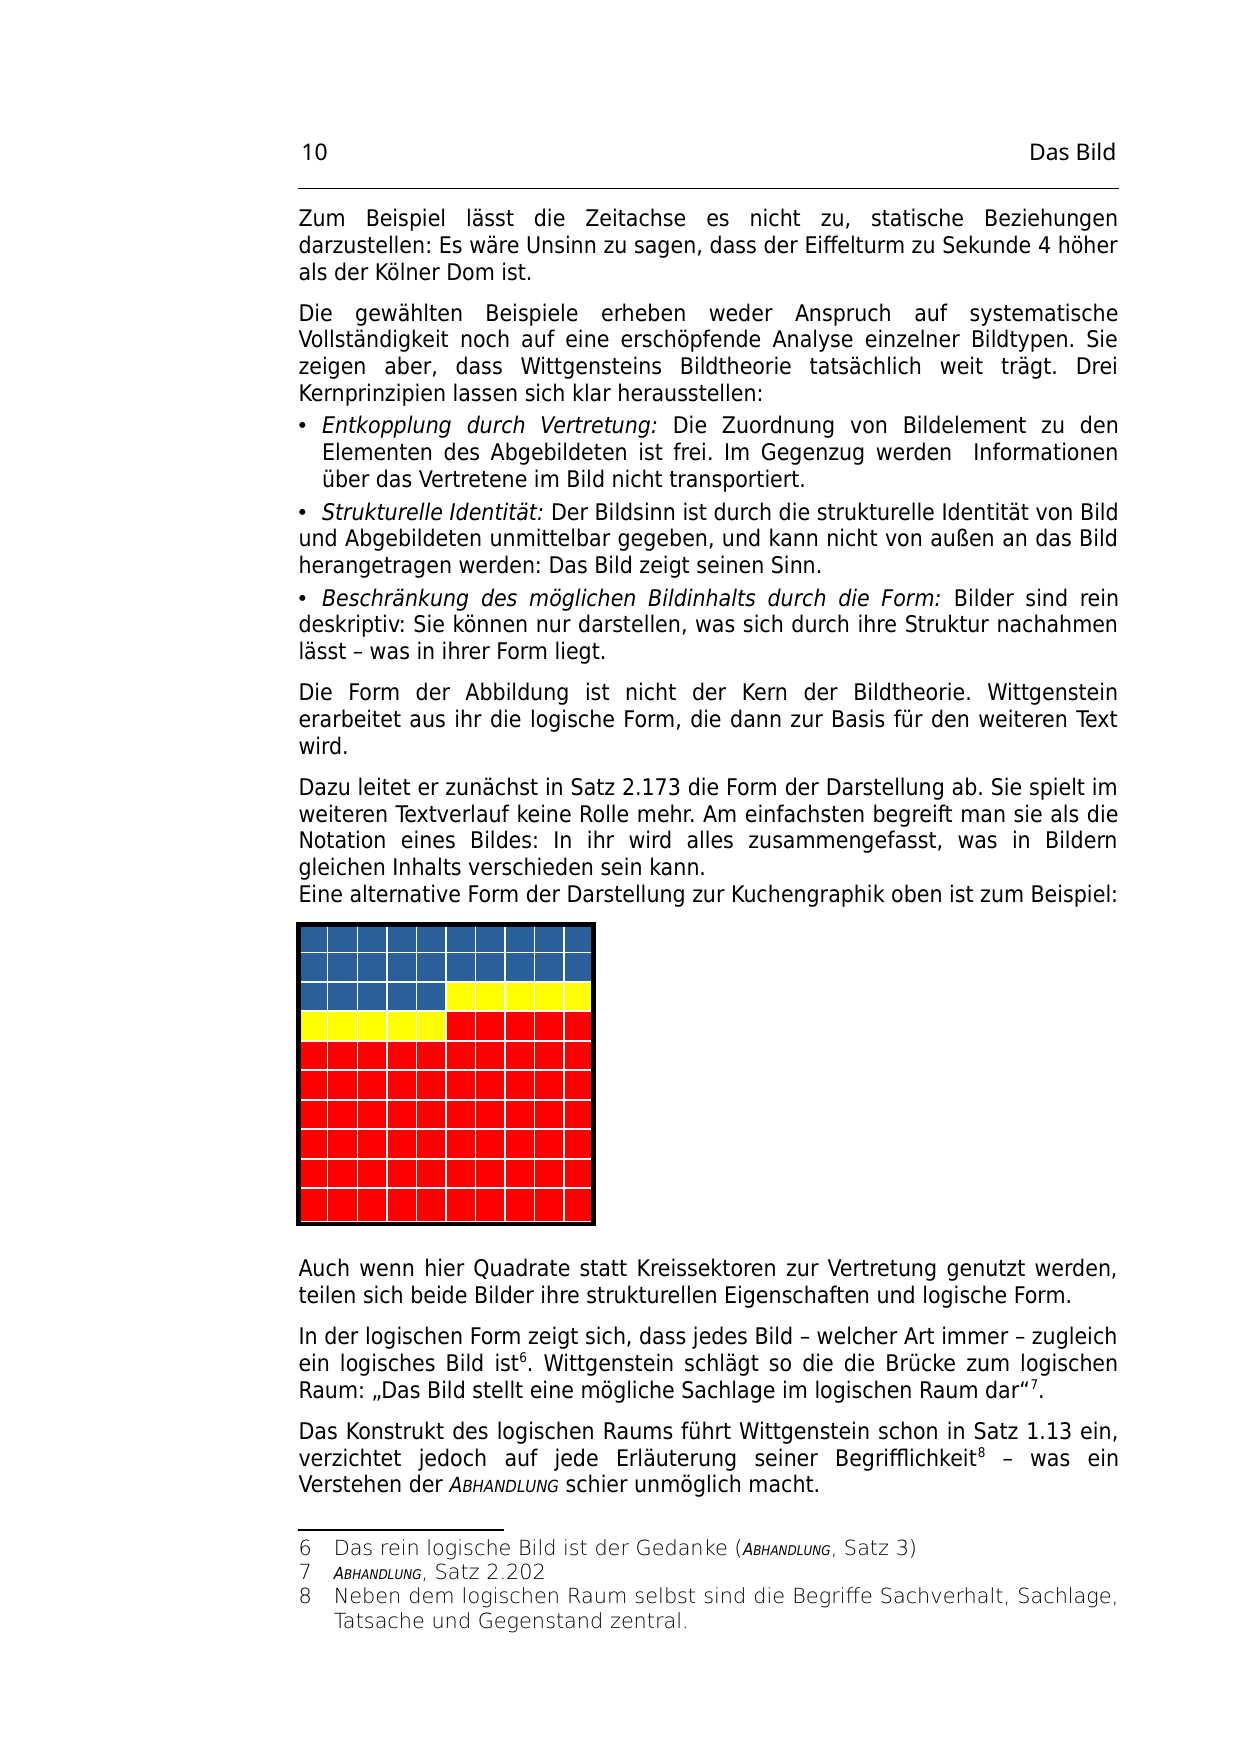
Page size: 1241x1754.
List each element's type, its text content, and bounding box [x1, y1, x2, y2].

table_cell [388, 1012, 416, 1040]
list Beschränkung des möglichen Bildinhalts durch die Form: Bilder sind rein deskriptiv: Sie können nur darstellen, was sich durch ihre Struktur nachahmen lässt – was in ihrer Form liegt. [298, 585, 1119, 665]
table_cell [301, 1042, 327, 1069]
table_cell [565, 1012, 591, 1040]
table_header [328, 927, 357, 951]
table_cell [565, 1071, 591, 1099]
table_cell [476, 953, 504, 981]
table_header [358, 927, 386, 951]
table_cell [565, 953, 591, 981]
table_cell [447, 1130, 475, 1158]
table_header [417, 927, 445, 951]
table_cell [301, 953, 327, 981]
table_header [535, 927, 563, 951]
table_cell [301, 983, 327, 1010]
table_cell [447, 1101, 475, 1128]
table_cell [417, 953, 445, 981]
table_cell [535, 953, 563, 981]
table_cell [417, 1130, 445, 1158]
table_cell [535, 983, 563, 1010]
table_cell [417, 983, 445, 1010]
table_cell [506, 953, 534, 981]
table_cell [565, 1042, 591, 1069]
list Strukturelle Identität: Der Bildsinn ist durch die strukturelle Identität von Bild und Abgebildeten unmittelbar gegeben, und kann nicht von außen an das Bild herangetragen werden: Das Bild zeigt seinen Sinn. [298, 499, 1119, 579]
table_cell [535, 1101, 563, 1128]
table_cell [506, 1101, 534, 1128]
table_cell [301, 1101, 327, 1128]
table_cell [358, 953, 386, 981]
table_cell [388, 983, 416, 1010]
table_cell [388, 1130, 416, 1158]
table_cell [301, 1160, 327, 1187]
table_header [506, 927, 534, 951]
table_cell [565, 1160, 591, 1187]
text Das Konstrukt des logischen Raums führt Wittgenstein schon in Satz 1.13 ein, verzichtet jedoch auf jede Erläuterung seiner Begrifflichkeit – was ein Verstehen der Abhandlung schier unmöglich macht. [298, 1418, 1119, 1498]
table_cell [506, 1160, 534, 1187]
text Die Form der Abbildung ist nicht der Kern der Bildtheorie. Wittgenstein erarbeitet aus ihr die logische Form, die dann zur Basis für den weiteren Text wird. [298, 679, 1119, 759]
table_cell [506, 1012, 534, 1040]
table_cell [506, 1042, 534, 1069]
table_cell [328, 1189, 357, 1221]
table_cell [328, 1160, 357, 1187]
table_cell [388, 1189, 416, 1221]
table_cell [535, 1042, 563, 1069]
table_cell [358, 1012, 386, 1040]
table_cell [328, 1012, 357, 1040]
table_cell [417, 1101, 445, 1128]
table_cell [476, 1012, 504, 1040]
text Eine alternative Form der Darstellung zur Kuchengraphik oben ist zum Beispiel: [298, 881, 1119, 907]
table_cell [417, 1012, 445, 1040]
table_cell [535, 1071, 563, 1099]
table_header [476, 927, 504, 951]
table_cell [388, 1160, 416, 1187]
table_cell [565, 1189, 591, 1221]
table_header [447, 927, 475, 951]
table_cell [565, 1130, 591, 1158]
text Neben dem logischen Raum selbst sind die Begriffe Sachverhalt, Sachlage, Tatsache und Gegenstand zentral. [298, 1584, 1119, 1633]
list Entkopplung durch Vertretung: Die Zuordnung von Bildelement zu den Elementen des Abgebildeten ist frei. Im Gegenzug werden Informationen über das Vertretene im Bild nicht transportiert. [298, 413, 1119, 493]
table_cell [417, 1189, 445, 1221]
table_cell [358, 1071, 386, 1099]
table_cell [506, 983, 534, 1010]
table_cell [417, 1071, 445, 1099]
table_cell [301, 1130, 327, 1158]
table_header [301, 927, 327, 951]
table_cell [358, 1189, 386, 1221]
text Abhandlung, Satz 2.202 [298, 1560, 1119, 1584]
table_cell [476, 1042, 504, 1069]
table_cell [506, 1130, 534, 1158]
table_cell [358, 983, 386, 1010]
table_cell [388, 953, 416, 981]
table_cell [301, 1071, 327, 1099]
table_cell [476, 983, 504, 1010]
text Das rein logische Bild ist der Gedanke (Abhandlung, Satz 3) [298, 1536, 1119, 1560]
table_cell [328, 1071, 357, 1099]
table_cell [328, 953, 357, 981]
table_cell [506, 1071, 534, 1099]
table_cell [358, 1160, 386, 1187]
table_cell [447, 1189, 475, 1221]
table_cell [388, 1071, 416, 1099]
table_cell [328, 1101, 357, 1128]
table_cell [358, 1042, 386, 1069]
text Dazu leitet er zunächst in Satz 2.173 die Form der Darstellung ab. Sie spielt im weiteren Textverlauf keine Rolle mehr. Am einfachsten begreift man sie als die Notation eines Bildes: In ihr wird alles zusammengefasst, was in Bildern gleichen Inhalts verschieden sein kann. [298, 774, 1119, 881]
table_cell [388, 1101, 416, 1128]
text Zum Beispiel lässt die Zeitachse es nicht zu, statische Beziehungen darzustellen: Es wäre Unsinn zu sagen, dass der Eiffelturm zu Sekunde 4 höher als der Kölner Dom ist. [298, 205, 1119, 285]
table_cell [447, 1012, 475, 1040]
table_cell [476, 1130, 504, 1158]
table_header [388, 927, 416, 951]
table_cell [301, 1189, 327, 1221]
text Auch wenn hier Quadrate statt Kreissektoren zur Vertretung genutzt werden, teilen sich beide Bilder ihre strukturellen Eigenschaften und logische Form. [298, 1256, 1119, 1309]
table_cell [476, 1071, 504, 1099]
table_cell [388, 1042, 416, 1069]
text In der logischen Form zeigt sich, dass jedes Bild – welcher Art immer – zugleich ein logisches Bild ist. Wittgenstein schlägt so die die Brücke zum logischen Raum: „Das Bild stellt eine mögliche Sachlage im logischen Raum dar“. [298, 1323, 1119, 1403]
table_cell [417, 1160, 445, 1187]
table_cell [358, 1130, 386, 1158]
table_cell [476, 1160, 504, 1187]
table_header [565, 927, 591, 951]
table_cell [476, 1189, 504, 1221]
table_cell [328, 983, 357, 1010]
table_cell [447, 953, 475, 981]
table_cell [565, 983, 591, 1010]
table_cell [328, 1130, 357, 1158]
table_cell [328, 1042, 357, 1069]
table_cell [447, 1042, 475, 1069]
table_cell [535, 1189, 563, 1221]
table_cell [447, 1071, 475, 1099]
table_cell [565, 1101, 591, 1128]
table_cell [476, 1101, 504, 1128]
table_cell [358, 1101, 386, 1128]
table_cell [301, 1012, 327, 1040]
text Die gewählten Beispiele erheben weder Anspruch auf systematische Vollständigkeit noch auf eine erschöpfende Analyse einzelner Bildtypen. Sie zeigen aber, dass Wittgensteins Bildtheorie tatsächlich weit trägt. Drei Kernprinzipien lassen sich klar herausstellen: [298, 300, 1119, 407]
table_cell [535, 1012, 563, 1040]
table_cell [447, 983, 475, 1010]
table_cell [506, 1189, 534, 1221]
table_cell [535, 1130, 563, 1158]
table_cell [417, 1042, 445, 1069]
table_cell [535, 1160, 563, 1187]
table_cell [447, 1160, 475, 1187]
